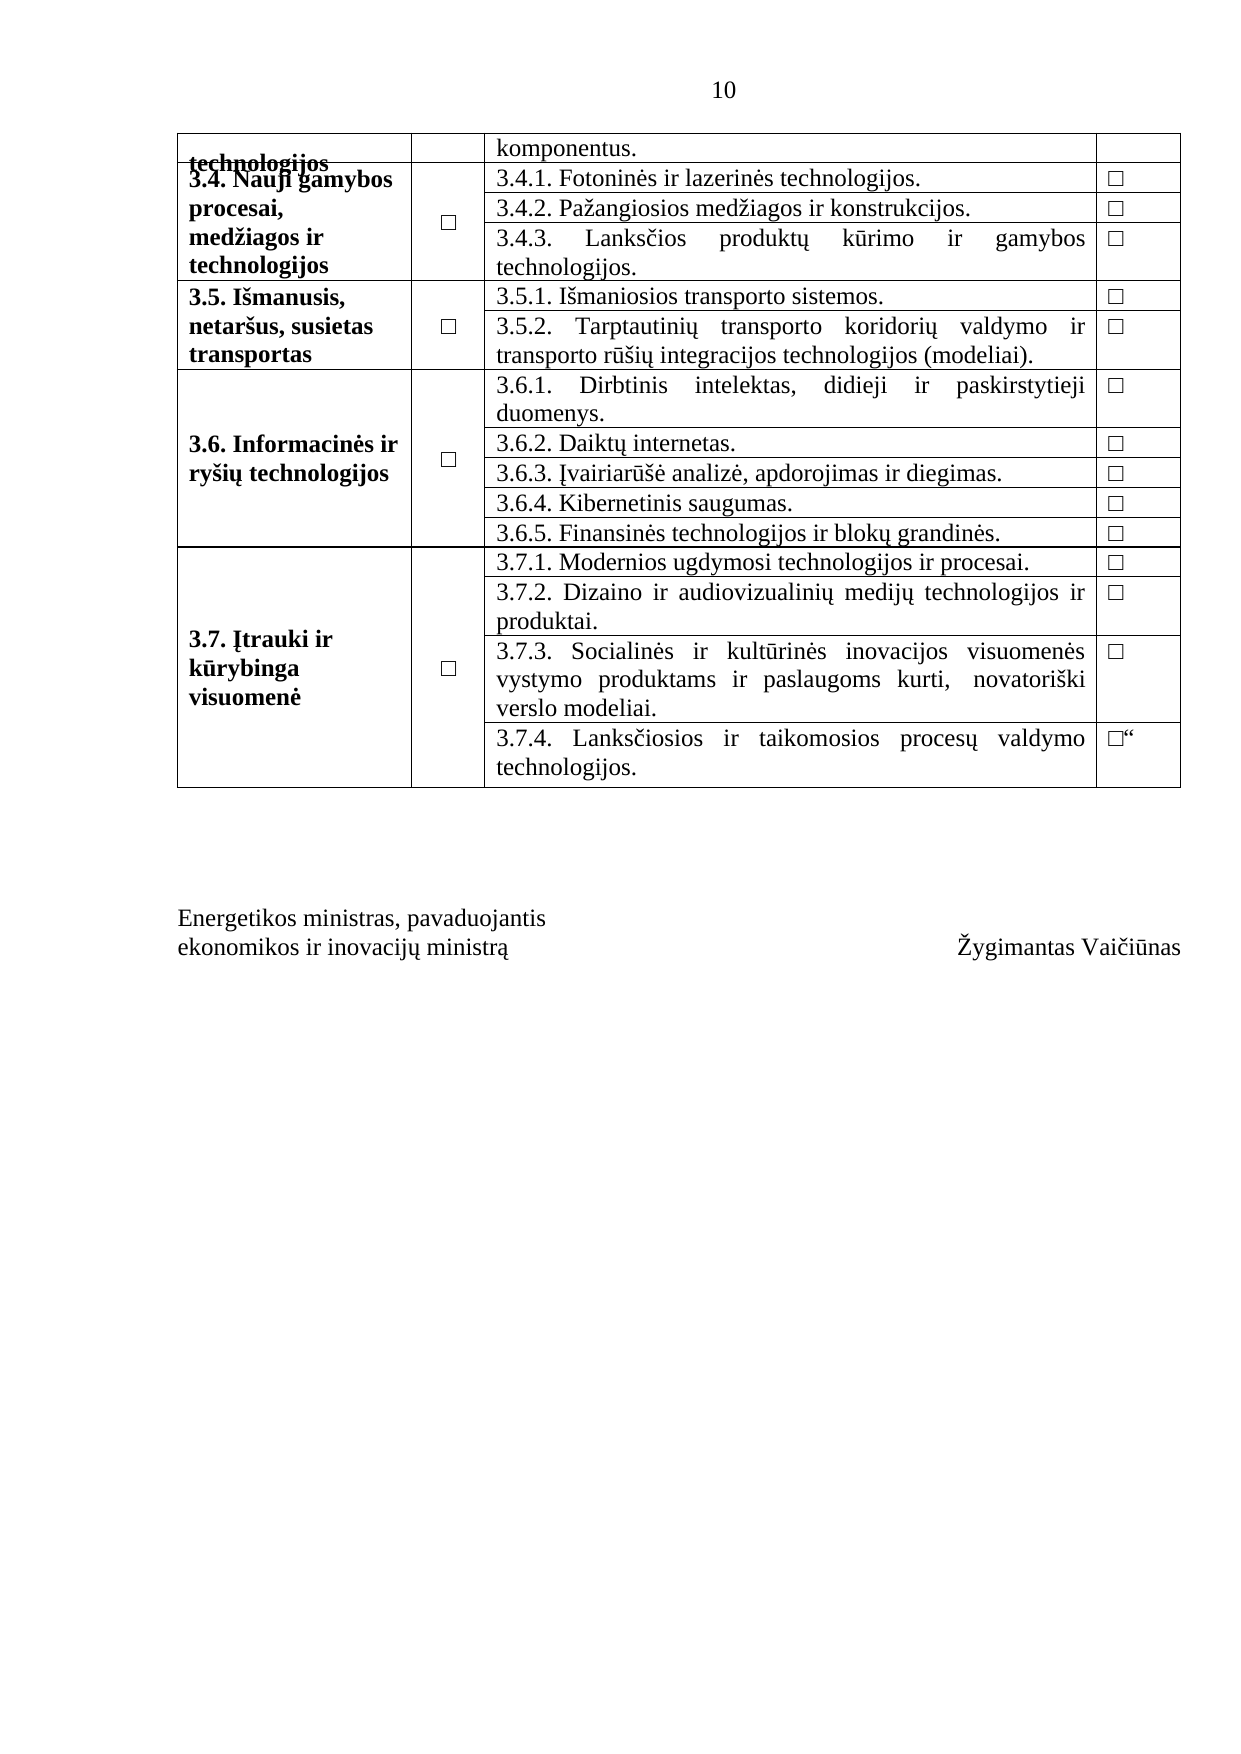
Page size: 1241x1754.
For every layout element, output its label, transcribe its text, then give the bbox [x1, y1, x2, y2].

table_cell □“ [1097, 723, 1180, 787]
table_cell □ [1097, 548, 1180, 576]
table_cell 3.7.2. Dizaino ir audiovizualinių medijų technologijos ir produktai. [485, 577, 1096, 635]
table_cell 3.4.1. Fotoninės ir lazerinės technologijos. [485, 163, 1096, 192]
table_cell 3.6.2. Daiktų internetas. [485, 428, 1096, 457]
table_cell 3.6.3. Įvairiarūšė analizė, apdorojimas ir diegimas. [485, 458, 1096, 487]
table_cell 3.3. Agroinovacijos ir maisto technologijos [178, 134, 411, 162]
table_cell 3.7.1. Modernios ugdymosi technologijos ir procesai. [485, 548, 1096, 576]
table_cell □ [1097, 428, 1180, 457]
table_cell □ [1097, 311, 1180, 369]
table_cell 3.7. Įtrauki ir kūrybinga visuomenė [178, 548, 411, 787]
table_cell [1097, 134, 1180, 162]
table_cell □ [1097, 488, 1180, 517]
table_cell komponentus. [485, 134, 1096, 162]
table_cell 3.7.4. Lanksčiosios ir taikomosios procesų valdymo technologijos. [485, 723, 1096, 787]
table_cell □ [412, 281, 484, 369]
table_cell □ [1097, 577, 1180, 635]
table_cell 3.4.2. Pažangiosios medžiagos ir konstrukcijos. [485, 193, 1096, 222]
table_cell 3.6.1. Dirbtinis intelektas, didieji ir paskirstytieji duomenys. [485, 370, 1096, 427]
table_cell □ [1097, 370, 1180, 427]
table_cell □ [1097, 281, 1180, 310]
table_cell □ [1097, 636, 1180, 722]
table_cell 3.6. Informacinės ir ryšių technologijos [178, 370, 411, 546]
table_cell 3.6.5. Finansinės technologijos ir blokų grandinės. [485, 518, 1096, 546]
table_cell 3.6.4. Kibernetinis saugumas. [485, 488, 1096, 517]
table_cell [412, 134, 484, 162]
table_cell □ [1097, 458, 1180, 487]
table_cell 3.5.2. Tarptautinių transporto koridorių valdymo ir transporto rūšių integracijos technologijos (modeliai). [485, 311, 1096, 369]
table_cell 3.7.3. Socialinės ir kultūrinės inovacijos visuomenės vystymo produktams ir paslaugoms kurti, novatoriški verslo modeliai. [485, 636, 1096, 722]
table_cell □ [1097, 193, 1180, 222]
table_cell □ [412, 370, 484, 546]
table_cell 3.4.3. Lanksčios produktų kūrimo ir gamybos technologijos. [485, 223, 1096, 280]
table_cell □ [412, 548, 484, 787]
table_cell □ [412, 163, 484, 280]
text Energetikos ministras, pavaduojantis [177, 903, 1181, 932]
table_cell □ [1097, 163, 1180, 192]
table_cell 3.5. Išmanusis, netaršus, susietas transportas [178, 281, 411, 369]
table_cell 3.5.1. Išmaniosios transporto sistemos. [485, 281, 1096, 310]
table_cell 3.4. Nauji gamybos procesai, medžiagos ir technologijos [178, 163, 411, 280]
text ekonomikos ir inovacijų ministrą Žygimantas Vaičiūnas [177, 932, 1181, 961]
table_cell □ [1097, 518, 1180, 546]
table_cell □ [1097, 223, 1180, 280]
